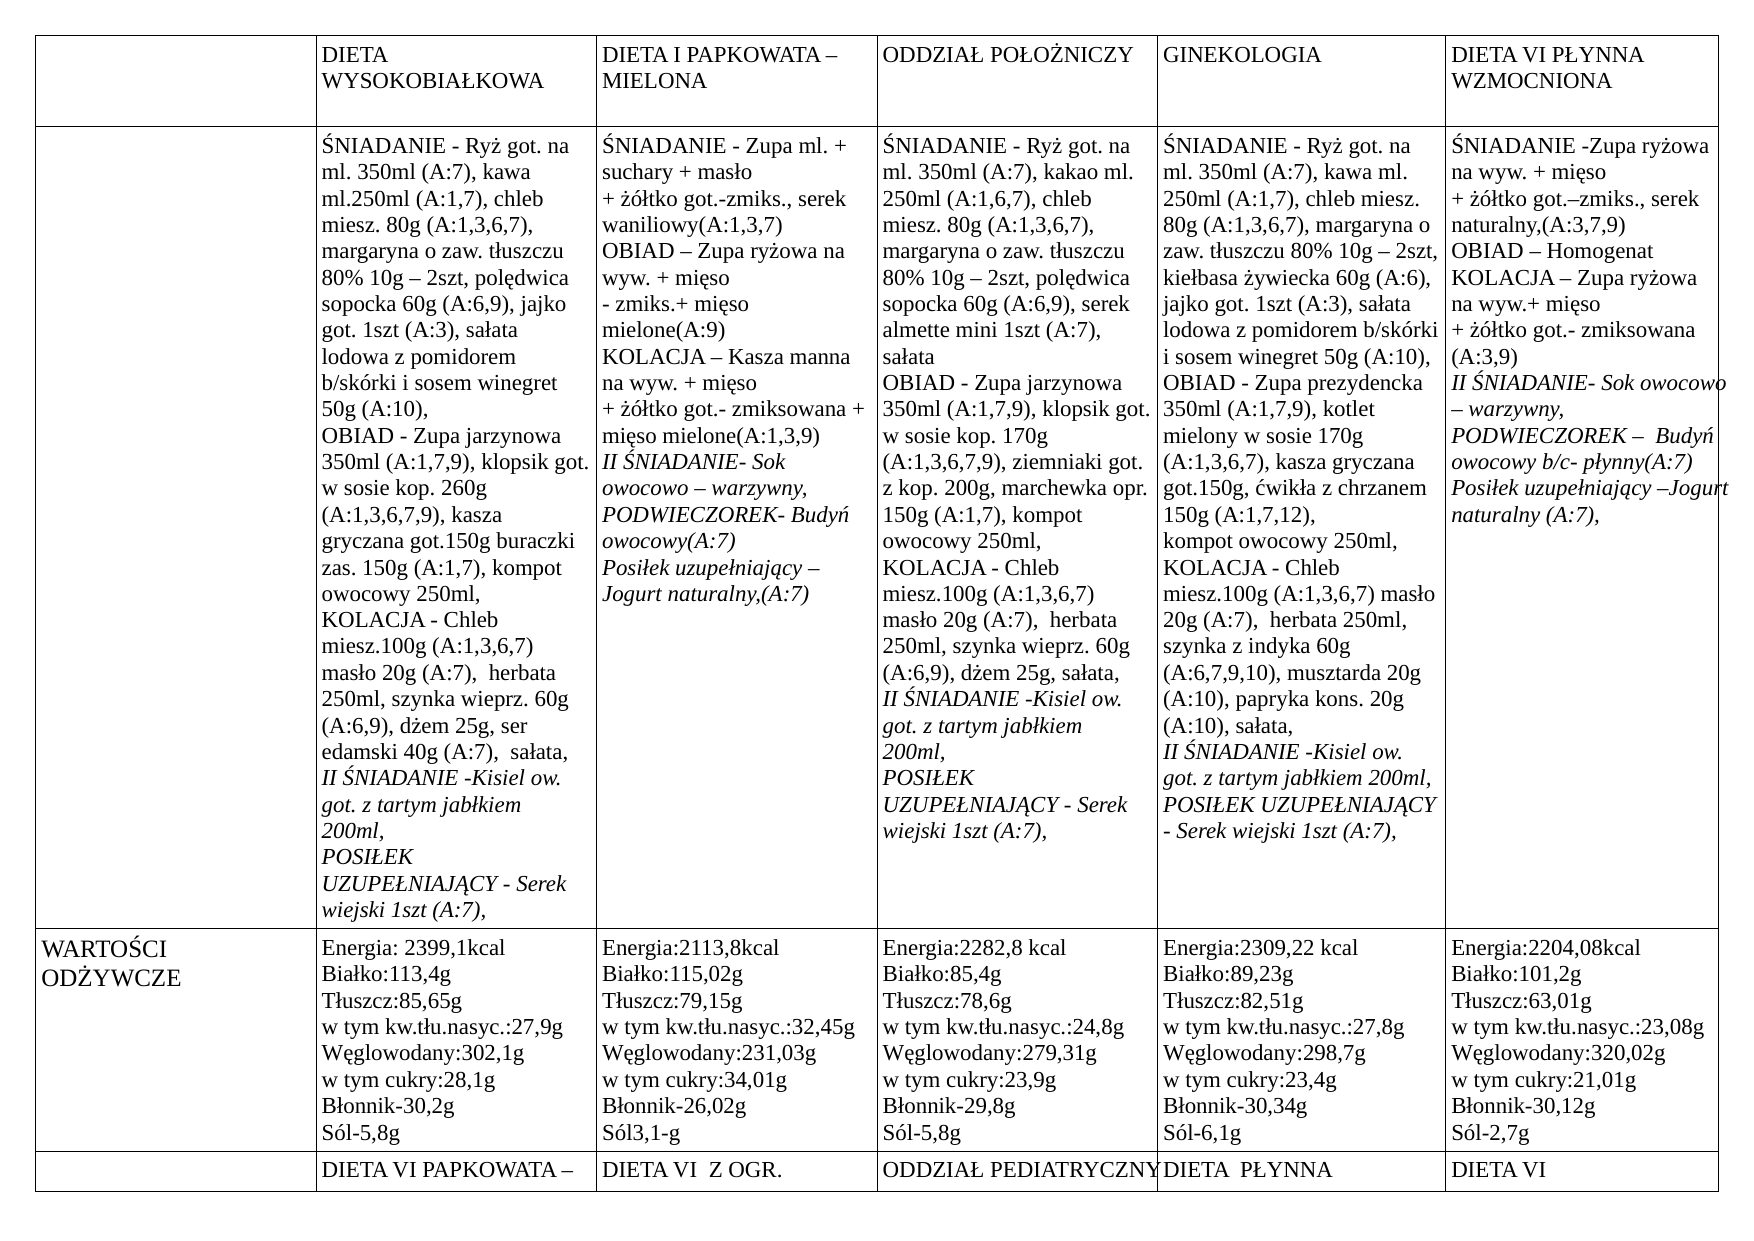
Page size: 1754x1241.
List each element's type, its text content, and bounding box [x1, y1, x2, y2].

table_cell DIETA VI [1446, 1152, 1718, 1191]
table_cell DIETA VI PŁYNNA WZMOCNIONA [1446, 36, 1718, 126]
table_cell Energia:2282,8 kcal Białko:85,4g Tłuszcz:78,6g w tym kw.tłu.nasyc.:24,8g Węglowodany:279,31g w tym cukry:23,9g Błonnik-29,8g Sól-5,8g [878, 929, 1157, 1151]
table_cell ŚNIADANIE - Ryż got. na ml. 350ml (A:7), kakao ml. 250ml (A:1,6,7), chleb miesz. 80g (A:1,3,6,7), margaryna o zaw. tłuszczu 80% 10g – 2szt, polędwica sopocka 60g (A:6,9), serek almette mini 1szt (A:7), sałata OBIAD - Zupa jarzynowa 350ml (A:1,7,9), klopsik got. w sosie kop. 170g (A:1,3,6,7,9), ziemniaki got. z kop. 200g, marchewka opr. 150g (A:1,7), kompot owocowy 250ml, KOLACJA - Chleb miesz.100g (A:1,3,6,7) masło 20g (A:7), herbata 250ml, szynka wieprz. 60g (A:6,9), dżem 25g, sałata, II ŚNIADANIE -Kisiel ow. got. z tartym jabłkiem 200ml, POSIŁEK UZUPEŁNIAJĄCY - Serek wiejski 1szt (A:7), [878, 127, 1157, 928]
table_cell ŚNIADANIE - Zupa ml. + suchary + masło + żółtko got.-zmiks., serek waniliowy(A:1,3,7) OBIAD – Zupa ryżowa na wyw. + mięso - zmiks.+ mięso mielone(A:9) KOLACJA – Kasza manna na wyw. + mięso + żółtko got.- zmiksowana + mięso mielone(A:1,3,9) II ŚNIADANIE- Sok owocowo – warzywny, PODWIECZOREK- Budyń owocowy(A:7) Posiłek uzupełniający – Jogurt naturalny,(A:7) [597, 127, 877, 928]
table_cell Energia:2204,08kcal Białko:101,2g Tłuszcz:63,01g w tym kw.tłu.nasyc.:23,08g Węglowodany:320,02g w tym cukry:21,01g Błonnik-30,12g Sól-2,7g [1446, 929, 1718, 1151]
table_cell Energia:2113,8kcal Białko:115,02g Tłuszcz:79,15g w tym kw.tłu.nasyc.:32,45g Węglowodany:231,03g w tym cukry:34,01g Błonnik-26,02g Sól3,1-g [597, 929, 877, 1151]
table_cell DIETA WYSOKOBIAŁKOWA [317, 36, 596, 126]
table_cell ODDZIAŁ POŁOŻNICZY [878, 36, 1157, 126]
table_cell DIETA VI Z OGR. [597, 1152, 877, 1191]
table_cell DIETA PŁYNNA WZMOCNIONA [1158, 1152, 1445, 1191]
table_cell [36, 36, 316, 126]
table_cell [36, 1152, 316, 1191]
table_cell GINEKOLOGIA [1158, 36, 1445, 126]
table_cell DIETA I PAPKOWATA – MIELONA [597, 36, 877, 126]
table_cell ŚNIADANIE -Zupa ryżowa na wyw. + mięso + żółtko got.–zmiks., serek naturalny,(A:3,7,9) OBIAD – Homogenat KOLACJA – Zupa ryżowa na wyw.+ mięso + żółtko got.- zmiksowana (A:3,9) II ŚNIADANIE- Sok owocowo – warzywny, PODWIECZOREK – Budyń owocowy b/c- płynny(A:7) Posiłek uzupełniający –Jogurt naturalny (A:7), [1446, 127, 1718, 928]
table_cell ODDZIAŁ PEDIATRYCZNY [878, 1152, 1157, 1191]
table_cell Energia:2309,22 kcal Białko:89,23g Tłuszcz:82,51g w tym kw.tłu.nasyc.:27,8g Węglowodany:298,7g w tym cukry:23,4g Błonnik-30,34g Sól-6,1g [1158, 929, 1445, 1151]
table_cell ŚNIADANIE - Ryż got. na ml. 350ml (A:7), kawa ml.250ml (A:1,7), chleb miesz. 80g (A:1,3,6,7), margaryna o zaw. tłuszczu 80% 10g – 2szt, polędwica sopocka 60g (A:6,9), jajko got. 1szt (A:3), sałata lodowa z pomidorem b/skórki i sosem winegret 50g (A:10), OBIAD - Zupa jarzynowa 350ml (A:1,7,9), klopsik got. w sosie kop. 260g (A:1,3,6,7,9), kasza gryczana got.150g buraczki zas. 150g (A:1,7), kompot owocowy 250ml, KOLACJA - Chleb miesz.100g (A:1,3,6,7) masło 20g (A:7), herbata 250ml, szynka wieprz. 60g (A:6,9), dżem 25g, ser edamski 40g (A:7), sałata, II ŚNIADANIE -Kisiel ow. got. z tartym jabłkiem 200ml, POSIŁEK UZUPEŁNIAJĄCY - Serek wiejski 1szt (A:7), [317, 127, 596, 928]
table_cell DIETA VI PAPKOWATA – [317, 1152, 596, 1191]
table_cell WARTOŚCI ODŻYWCZE [36, 929, 316, 1151]
table_cell [36, 127, 316, 928]
table_cell ŚNIADANIE - Ryż got. na ml. 350ml (A:7), kawa ml. 250ml (A:1,7), chleb miesz. 80g (A:1,3,6,7), margaryna o zaw. tłuszczu 80% 10g – 2szt, kiełbasa żywiecka 60g (A:6), jajko got. 1szt (A:3), sałata lodowa z pomidorem b/skórki i sosem winegret 50g (A:10), OBIAD - Zupa prezydencka 350ml (A:1,7,9), kotlet mielony w sosie 170g (A:1,3,6,7), kasza gryczana got.150g, ćwikła z chrzanem 150g (A:1,7,12), kompot owocowy 250ml, KOLACJA - Chleb miesz.100g (A:1,3,6,7) masło 20g (A:7), herbata 250ml, szynka z indyka 60g (A:6,7,9,10), musztarda 20g (A:10), papryka kons. 20g (A:10), sałata, II ŚNIADANIE -Kisiel ow. got. z tartym jabłkiem 200ml, POSIŁEK UZUPEŁNIAJĄCY - Serek wiejski 1szt (A:7), [1158, 127, 1445, 928]
table_cell Energia: 2399,1kcal Białko:113,4g Tłuszcz:85,65g w tym kw.tłu.nasyc.:27,9g Węglowodany:302,1g w tym cukry:28,1g Błonnik-30,2g Sól-5,8g [317, 929, 596, 1151]
